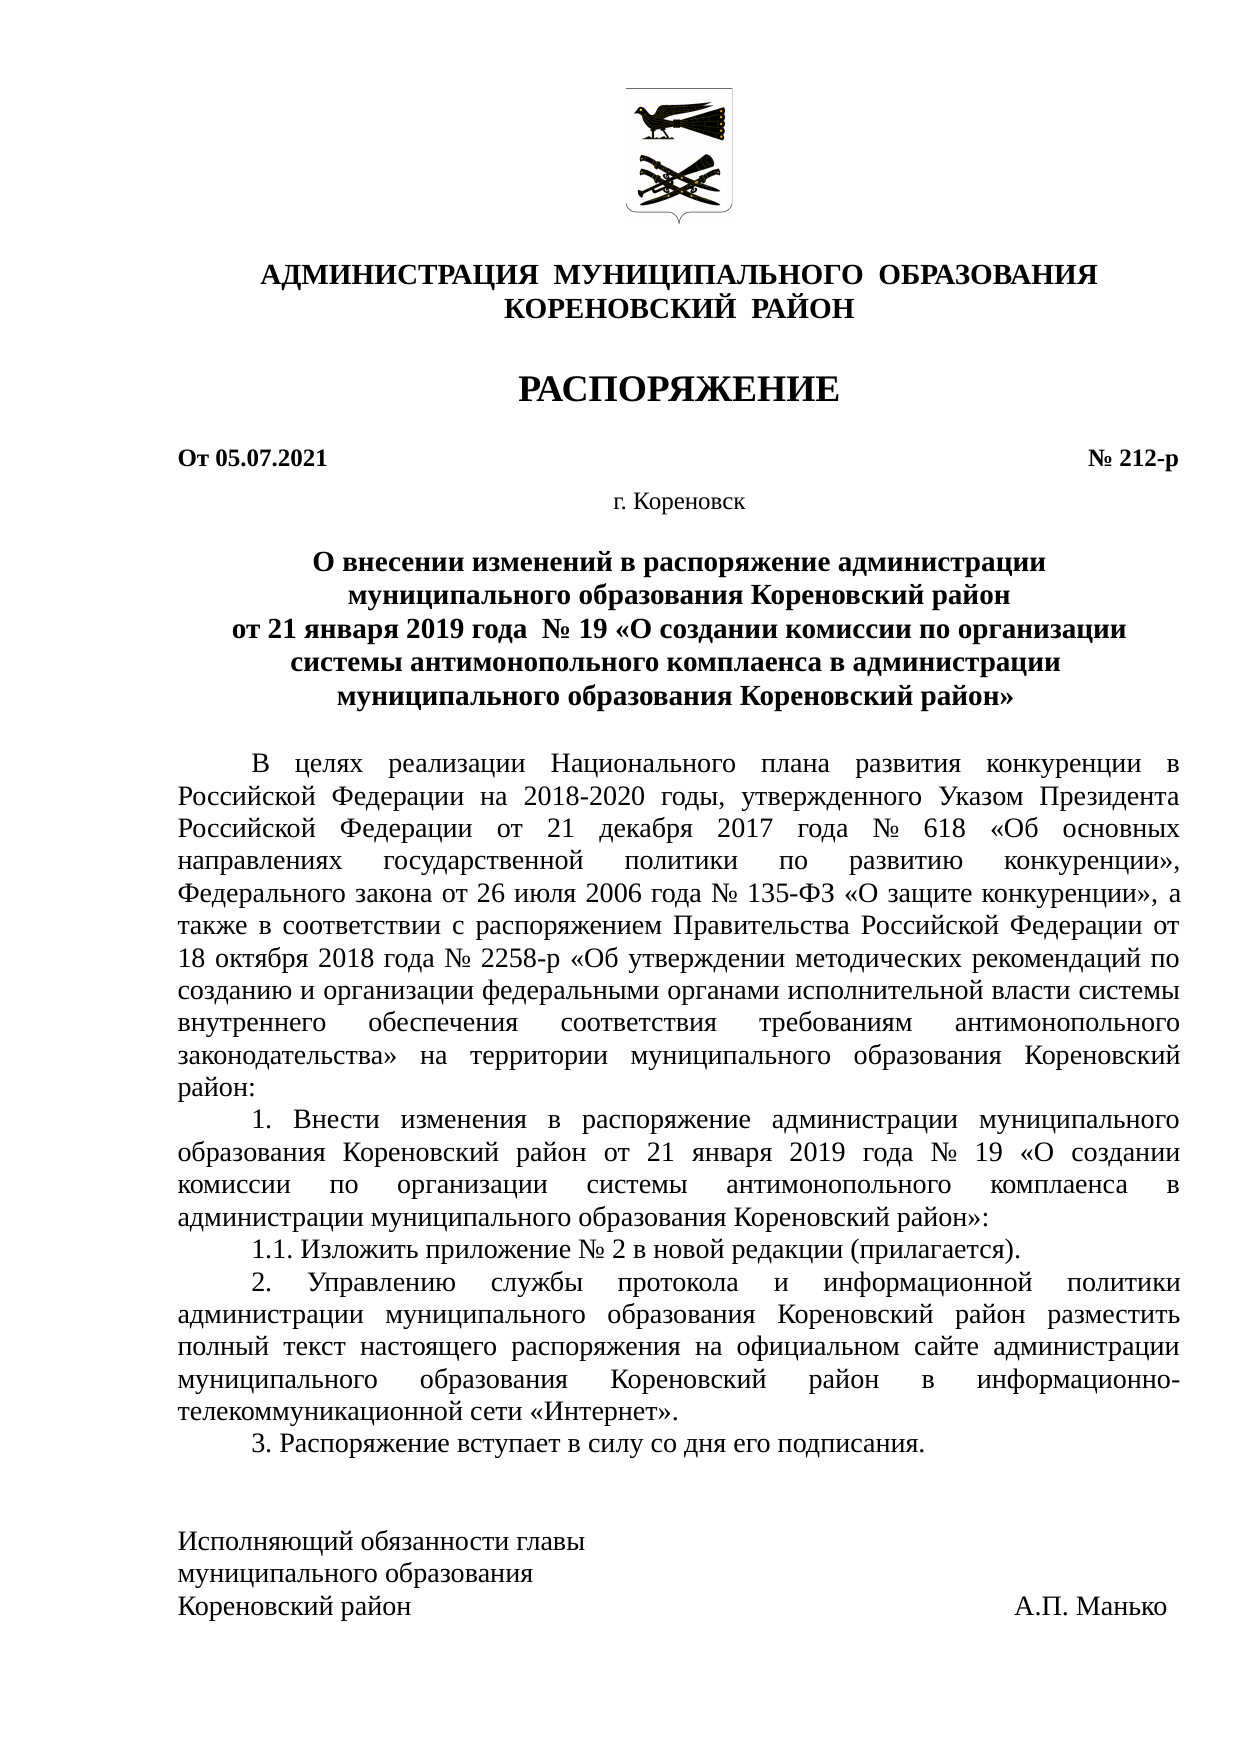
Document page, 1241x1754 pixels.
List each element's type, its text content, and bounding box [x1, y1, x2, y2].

subtitle АДМИНИСТРАЦИЯ МУНИЦИПАЛЬНОГО ОБРАЗОВАНИЯ [177, 257, 1181, 291]
text 2. Управлению службы протокола и информационной политики администрации муниципального образования Кореновский район разместить полный текст настоящего распоряжения на официальном сайте администрации муниципального образования Кореновский район в информационно-телекоммуникационной сети «Интернет». [177, 1264, 1181, 1427]
text 1.1. Изложить приложение № 2 в новой редакции (прилагается). [177, 1232, 1181, 1264]
text Исполняющий обязанности главы [177, 1524, 1181, 1556]
subtitle РАСПОРЯЖЕНИЕ [177, 366, 1181, 409]
text от 21 января 2019 года № 19 «О создании комиссии по организации системы антимонопольного комплаенса в администрации [177, 611, 1181, 678]
text муниципального образования Кореновский район [177, 577, 1181, 611]
text Кореновский район А.П. Манько [177, 1588, 1181, 1621]
text муниципального образования [177, 1556, 1181, 1588]
text В целях реализации Национального плана развития конкуренции в Российской Федерации на 2018-2020 годы, утвержденного Указом Президента Российской Федерации от 21 декабря 2017 года № 618 «Об основных направлениях государственной политики по развитию конкуренции», Федерального закона от 26 июля 2006 года № 135-ФЗ «О защите конкуренции», а также в соответствии с распоряжением Правительства Российской Федерации от 18 октября 2018 года № 2258-р «Об утверждении методических рекомендаций по созданию и организации федеральными органами исполнительной власти системы внутреннего обеспечения соответствия требованиям антимонопольного законодательства» на территории муниципального образования Кореновский район: [177, 745, 1181, 1103]
text 3. Распоряжение вступает в силу со дня его подписания. [177, 1427, 1181, 1459]
text 1. Внести изменения в распоряжение администрации муниципального образования Кореновский район от 21 января 2019 года № 19 «О создании комиссии по организации системы антимонопольного комплаенса в администрации муниципального образования Кореновский район»: [177, 1103, 1181, 1232]
text От 05.07.2021 № 212-р [177, 443, 1181, 472]
subtitle КОРЕНОВСКИЙ РАЙОН [177, 291, 1181, 324]
text г. Кореновск [177, 486, 1181, 515]
picture [626, 88, 733, 224]
text О внесении изменений в распоряжение администрации [177, 544, 1181, 577]
text муниципального образования Кореновский район» [177, 678, 1181, 712]
